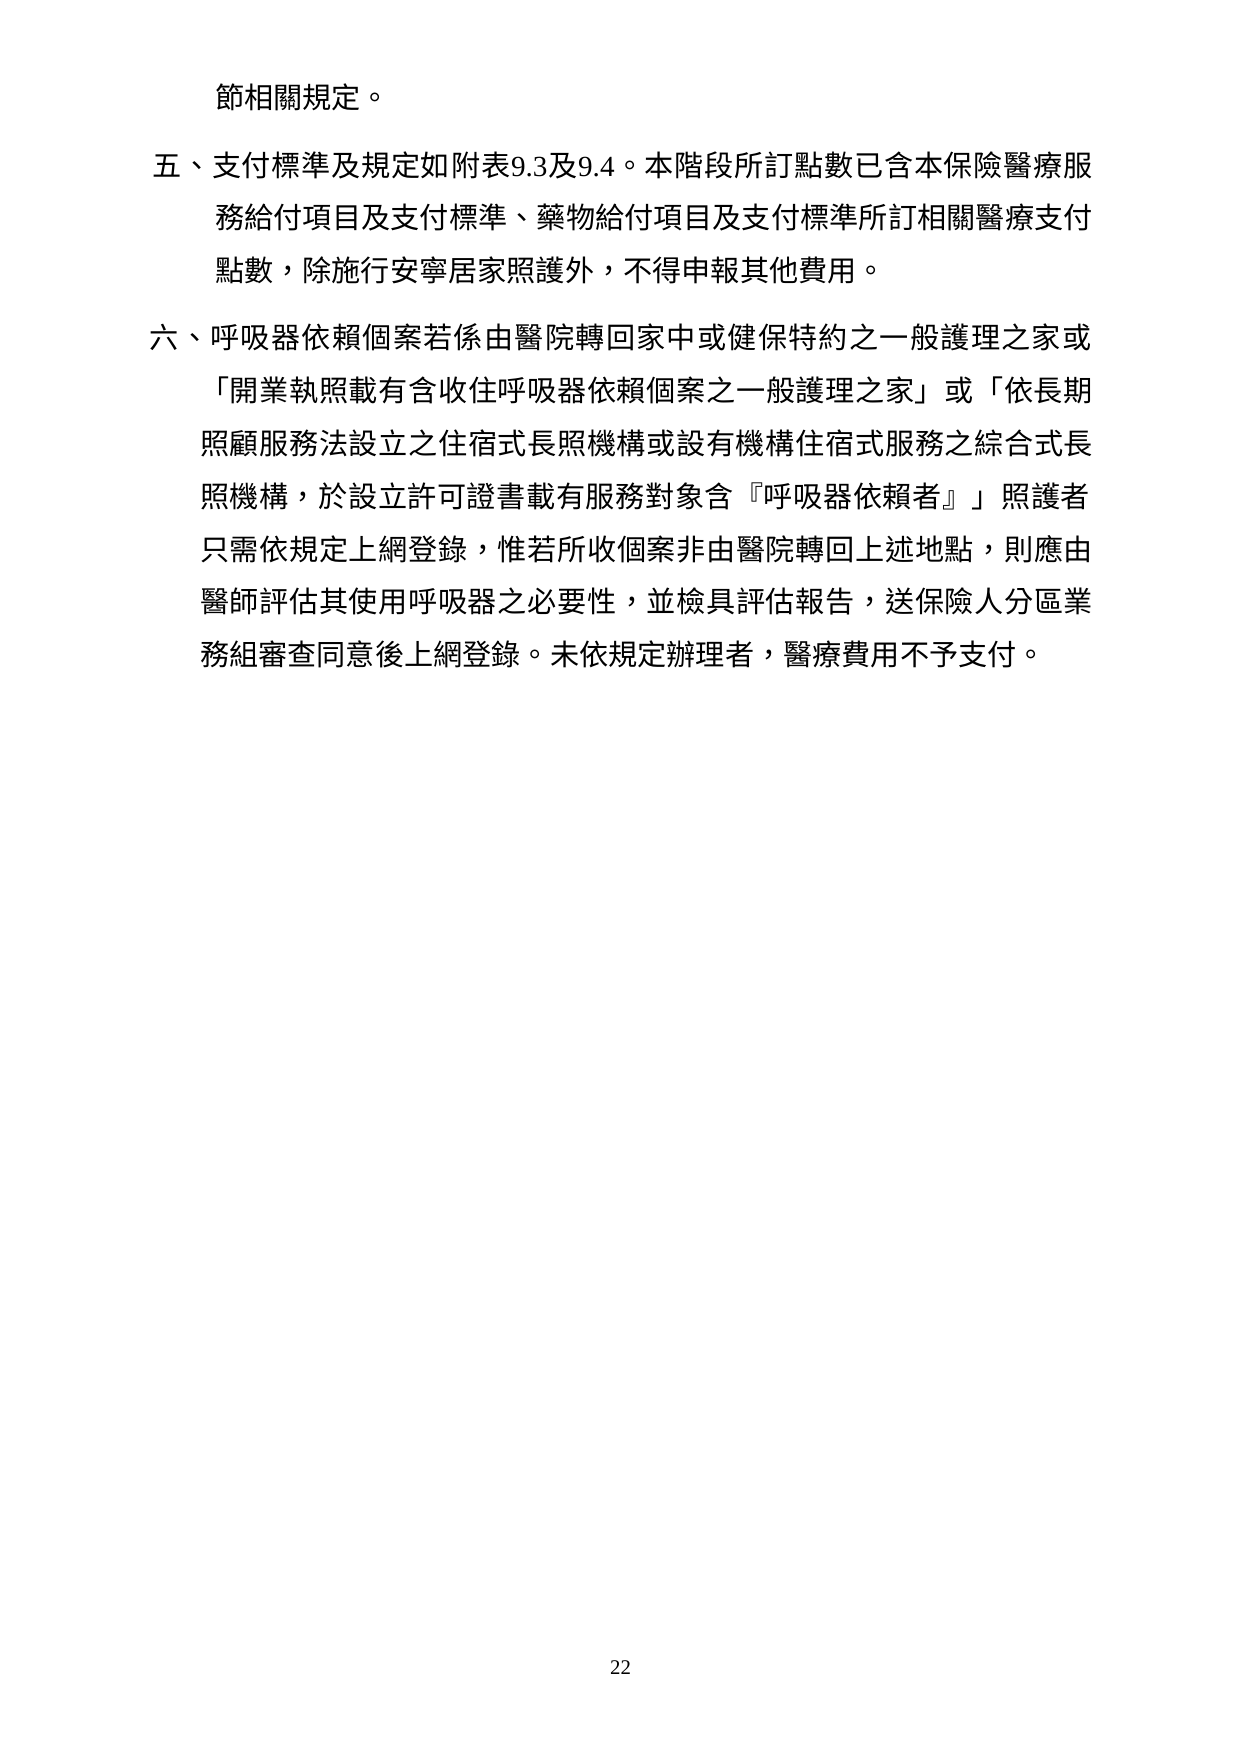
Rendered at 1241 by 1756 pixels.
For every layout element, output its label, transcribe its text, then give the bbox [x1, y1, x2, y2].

text 六、呼吸器依賴個案若係由醫院轉回家中或健保特約之一般護理之家或「開業執照載有含收住呼吸器依賴個案之一般護理之家」或「依長期照顧服務法設立之住宿式長照機構或設有機構住宿式服務之綜合式長照機構，於設立許可證書載有服務對象含『呼吸器依賴者』」照護者，只需依規定上網登錄，惟若所收個案非由醫院轉回上述地點，則應由醫師評估其使用呼吸器之必要性，並檢具評估報告，送保險人分區業務組審查同意後上網登錄。未依規定辦理者，醫療費用不予支付。 [149, 315, 1093, 674]
text 節相關規定。 [152, 75, 1093, 117]
text 五、支付標準及規定如附表9.3及9.4。本階段所訂點數已含本保險醫療服務給付項目及支付標準、藥物給付項目及支付標準所訂相關醫療支付點數，除施行安寧居家照護外，不得申報其他費用。 [152, 142, 1093, 290]
